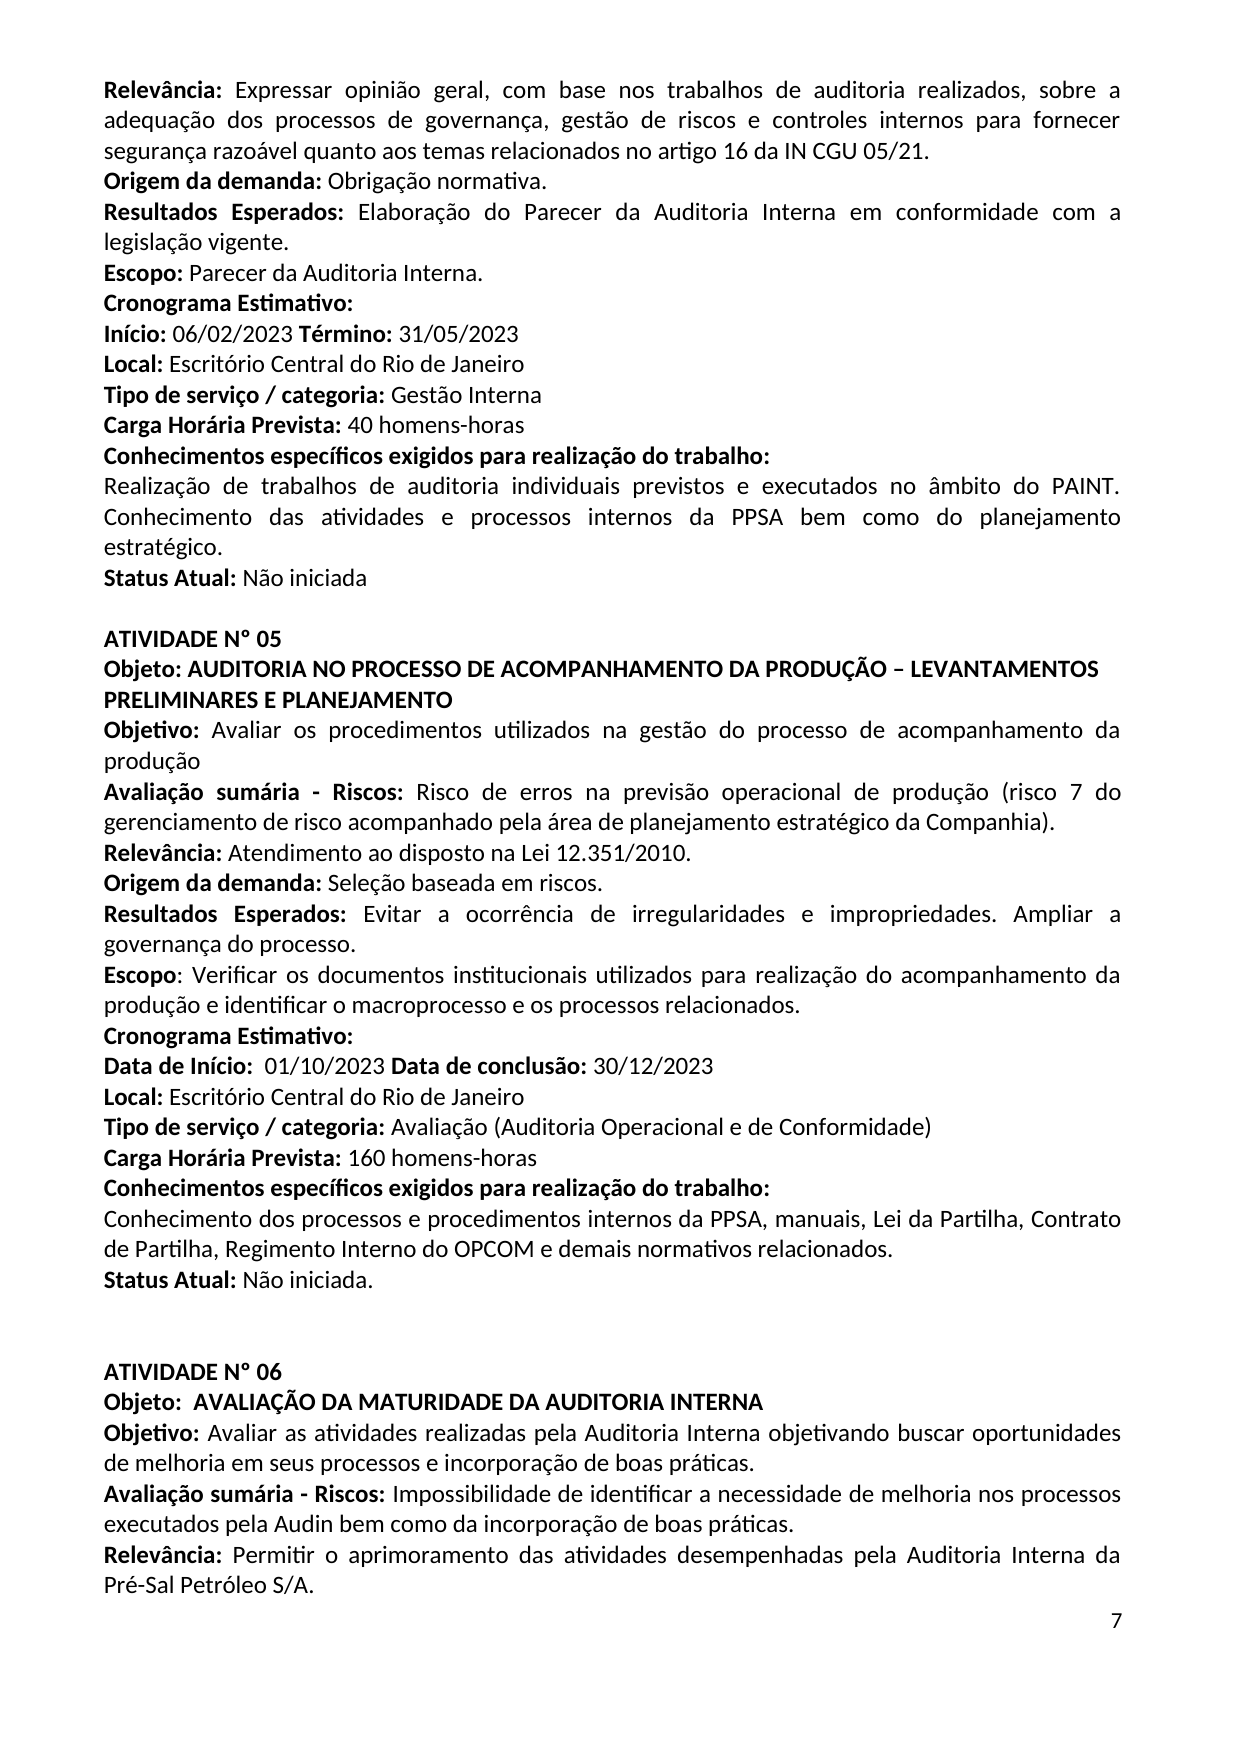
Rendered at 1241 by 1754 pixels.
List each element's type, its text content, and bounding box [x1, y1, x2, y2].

text Tipo de serviço / categoria: Avaliação (Auditoria Operacional e de Conformidade) [103, 1111, 1122, 1142]
text Escopo: Parecer da Auditoria Interna. [103, 257, 1122, 287]
text Avaliação sumária - Riscos: Impossibilidade de identificar a necessidade de melhoria nos processos executados pela Audin bem como da incorporação de boas práticas. [103, 1478, 1122, 1539]
text Escopo: Verificar os documentos institucionais utilizados para realização do acompanhamento da produção e identificar o macroprocesso e os processos relacionados. [103, 959, 1122, 1020]
text Início: 06/02/2023 Término: 31/05/2023 [103, 318, 1122, 348]
text Local: Escritório Central do Rio de Janeiro [103, 348, 1122, 379]
text Objetivo: Avaliar as atividades realizadas pela Auditoria Interna objetivando buscar oportunidades de melhoria em seus processos e incorporação de boas práticas. [103, 1417, 1122, 1478]
text Resultados Esperados: Evitar a ocorrência de irregularidades e impropriedades. Ampliar a governança do processo. [103, 898, 1122, 959]
text Origem da demanda: Obrigação normativa. [103, 165, 1122, 196]
text Relevância: Atendimento ao disposto na Lei 12.351/2010. [103, 837, 1122, 867]
text Conhecimentos específicos exigidos para realização do trabalho: [103, 440, 1122, 471]
text Objetivo: Avaliar os procedimentos utilizados na gestão do processo de acompanhamento da produção [103, 715, 1122, 776]
text Carga Horária Prevista: 40 homens-horas [103, 409, 1122, 440]
text ATIVIDADE Nº 06 [103, 1356, 1122, 1386]
text Data de Início: 01/10/2023 Data de conclusão: 30/12/2023 [103, 1050, 1122, 1081]
text ATIVIDADE Nº 05 [103, 623, 1122, 654]
text Local: Escritório Central do Rio de Janeiro [103, 1081, 1122, 1111]
text Status Atual: Não iniciada [103, 562, 1122, 593]
text Relevância: Expressar opinião geral, com base nos trabalhos de auditoria realizados, sobre a adequação dos processos de governança, gestão de riscos e controles internos para fornecer segurança razoável quanto aos temas relacionados no artigo 16 da IN CGU 05/21. [103, 74, 1122, 165]
text Cronograma Estimativo: [103, 1020, 1122, 1050]
text Objeto: AVALIAÇÃO DA MATURIDADE DA AUDITORIA INTERNA [103, 1386, 1122, 1417]
text Avaliação sumária - Riscos: Risco de erros na previsão operacional de produção (risco 7 do gerenciamento de risco acompanhado pela área de planejamento estratégico da Companhia). [103, 776, 1122, 837]
text Status Atual: Não iniciada. [103, 1264, 1122, 1294]
text Conhecimentos específicos exigidos para realização do trabalho: [103, 1172, 1122, 1203]
text Carga Horária Prevista: 160 homens-horas [103, 1142, 1122, 1172]
text Relevância: Permitir o aprimoramento das atividades desempenhadas pela Auditoria Interna da Pré-Sal Petróleo S/A. [103, 1539, 1122, 1600]
text Conhecimento dos processos e procedimentos internos da PPSA, manuais, Lei da Partilha, Contrato de Partilha, Regimento Interno do OPCOM e demais normativos relacionados. [103, 1203, 1122, 1264]
text Resultados Esperados: Elaboração do Parecer da Auditoria Interna em conformidade com a legislação vigente. [103, 196, 1122, 257]
text Origem da demanda: Seleção baseada em riscos. [103, 867, 1122, 898]
text Objeto: AUDITORIA NO PROCESSO DE ACOMPANHAMENTO DA PRODUÇÃO – LEVANTAMENTOS PRELIMINARES E PLANEJAMENTO [103, 654, 1122, 715]
text Realização de trabalhos de auditoria individuais previstos e executados no âmbito do PAINT. Conhecimento das atividades e processos internos da PPSA bem como do planejamento estratégico. [103, 471, 1122, 562]
text Tipo de serviço / categoria: Gestão Interna [103, 379, 1122, 409]
text Cronograma Estimativo: [103, 287, 1122, 318]
